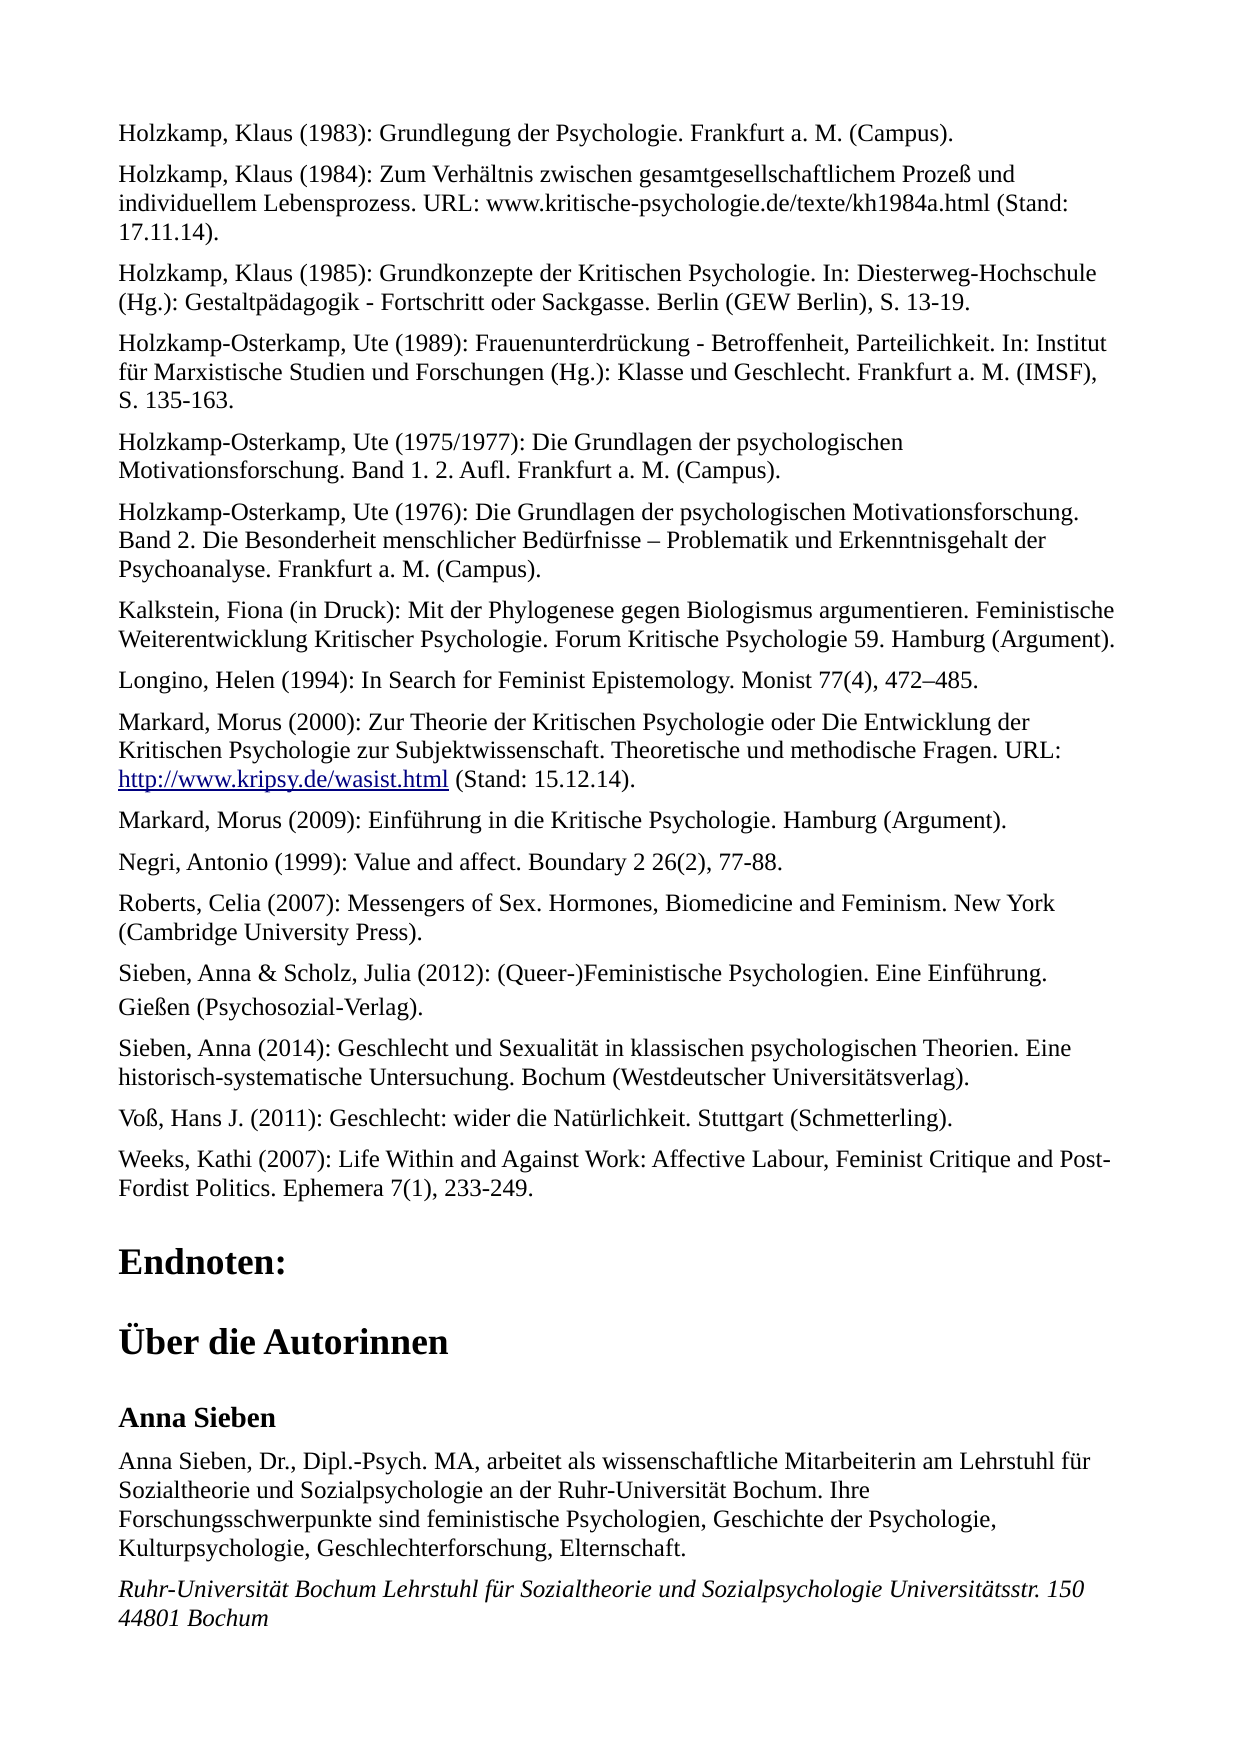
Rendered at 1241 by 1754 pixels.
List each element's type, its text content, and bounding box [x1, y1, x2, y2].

text Holzkamp, Klaus (1983): Grundlegung der Psychologie. Frankfurt a. M. (Campus). [118, 118, 1122, 147]
text Ruhr-Universität Bochum Lehrstuhl für Sozialtheorie und Sozialpsychologie Universitätsstr. 150 44801 Bochum [118, 1574, 1122, 1631]
text Holzkamp, Klaus (1985): Grundkonzepte der Kritischen Psychologie. In: Diesterweg-Hochschule (Hg.): Gestaltpädagogik - Fortschritt oder Sackgasse. Berlin (GEW Berlin), S. 13-19. [118, 258, 1122, 316]
text Holzkamp-Osterkamp, Ute (1975/1977): Die Grundlagen der psychologischen Motivationsforschung. Band 1. 2. Aufl. Frankfurt a. M. (Campus). [118, 427, 1122, 484]
text Holzkamp-Osterkamp, Ute (1989): Frauenunterdrückung - Betroffenheit, Parteilichkeit. In: Institut für Marxistische Studien und Forschungen (Hg.): Klasse und Geschlecht. Frankfurt a. M. (IMSF), S. 135-163. [118, 328, 1122, 414]
text Weeks, Kathi (2007): Life Within and Against Work: Affective Labour, Feminist Critique and Post-Fordist Politics. Ephemera 7(1), 233-249. [118, 1144, 1122, 1202]
text Markard, Morus (2000): Zur Theorie der Kritischen Psychologie oder Die Entwicklung der Kritischen Psychologie zur Subjektwissenschaft. Theoretische und methodische Fragen. URL: http://www.kripsy.de/wasist.html (Stand: 15.12.14). [118, 707, 1122, 793]
text Negri, Antonio (1999): Value and affect. Boundary 2 26(2), 77-88. [118, 847, 1122, 876]
subtitle Anna Sieben [118, 1400, 1122, 1434]
text Voß, Hans J. (2011): Geschlecht: wider die Natürlichkeit. Stuttgart (Schmetterling). [118, 1103, 1122, 1132]
subtitle Über die Autorinnen [118, 1320, 1122, 1363]
subtitle Endnoten: [118, 1239, 1122, 1282]
text Anna Sieben, Dr., Dipl.-Psych. MA, arbeitet als wissenschaftliche Mitarbeiterin am Lehrstuhl für Sozialtheorie und Sozialpsychologie an der Ruhr-Universität Bochum. Ihre Forschungsschwerpunkte sind feministische Psychologien, Geschichte der Psychologie, Kulturpsychologie, Geschlechterforschung, Elternschaft. [118, 1446, 1122, 1561]
text Longino, Helen (1994): In Search for Feminist Epistemology. Monist 77(4), 472–485. [118, 666, 1122, 694]
text Kalkstein, Fiona (in Druck): Mit der Phylogenese gegen Biologismus argumentieren. Feministische Weiterentwicklung Kritischer Psychologie. Forum Kritische Psychologie 59. Hamburg (Argument). [118, 596, 1122, 653]
text Markard, Morus (2009): Einführung in die Kritische Psychologie. Hamburg (Argument). [118, 806, 1122, 834]
text Sieben, Anna (2014): Geschlecht und Sexualität in klassischen psychologischen Theorien. Eine historisch-systematische Untersuchung. Bochum (Westdeutscher Universitätsverlag). [118, 1033, 1122, 1090]
text Sieben, Anna & Scholz, Julia (2012): (Queer‑﻿)Feministische Psychologien. Eine Einführung. Gießen (Psychosozial-Verlag). [118, 958, 1122, 1020]
text Roberts, Celia (2007): Messengers of Sex. Hormones, Biomedicine and Feminism. New York (Cambridge University Press). [118, 888, 1122, 946]
text Holzkamp, Klaus (1984): Zum Verhältnis zwischen gesamtgesellschaftlichem Prozeß und individuellem Lebensprozess. URL: www.kritische-psychologie.de/texte/kh1984a.html (Stand: 17.11.14). [118, 159, 1122, 246]
text Holzkamp-Osterkamp, Ute (1976): Die Grundlagen der psychologischen Motivationsforschung. Band 2. Die Besonderheit menschlicher Bedürfnisse – Problematik und Erkenntnisgehalt der Psychoanalyse. Frankfurt a. M. (Campus). [118, 497, 1122, 583]
